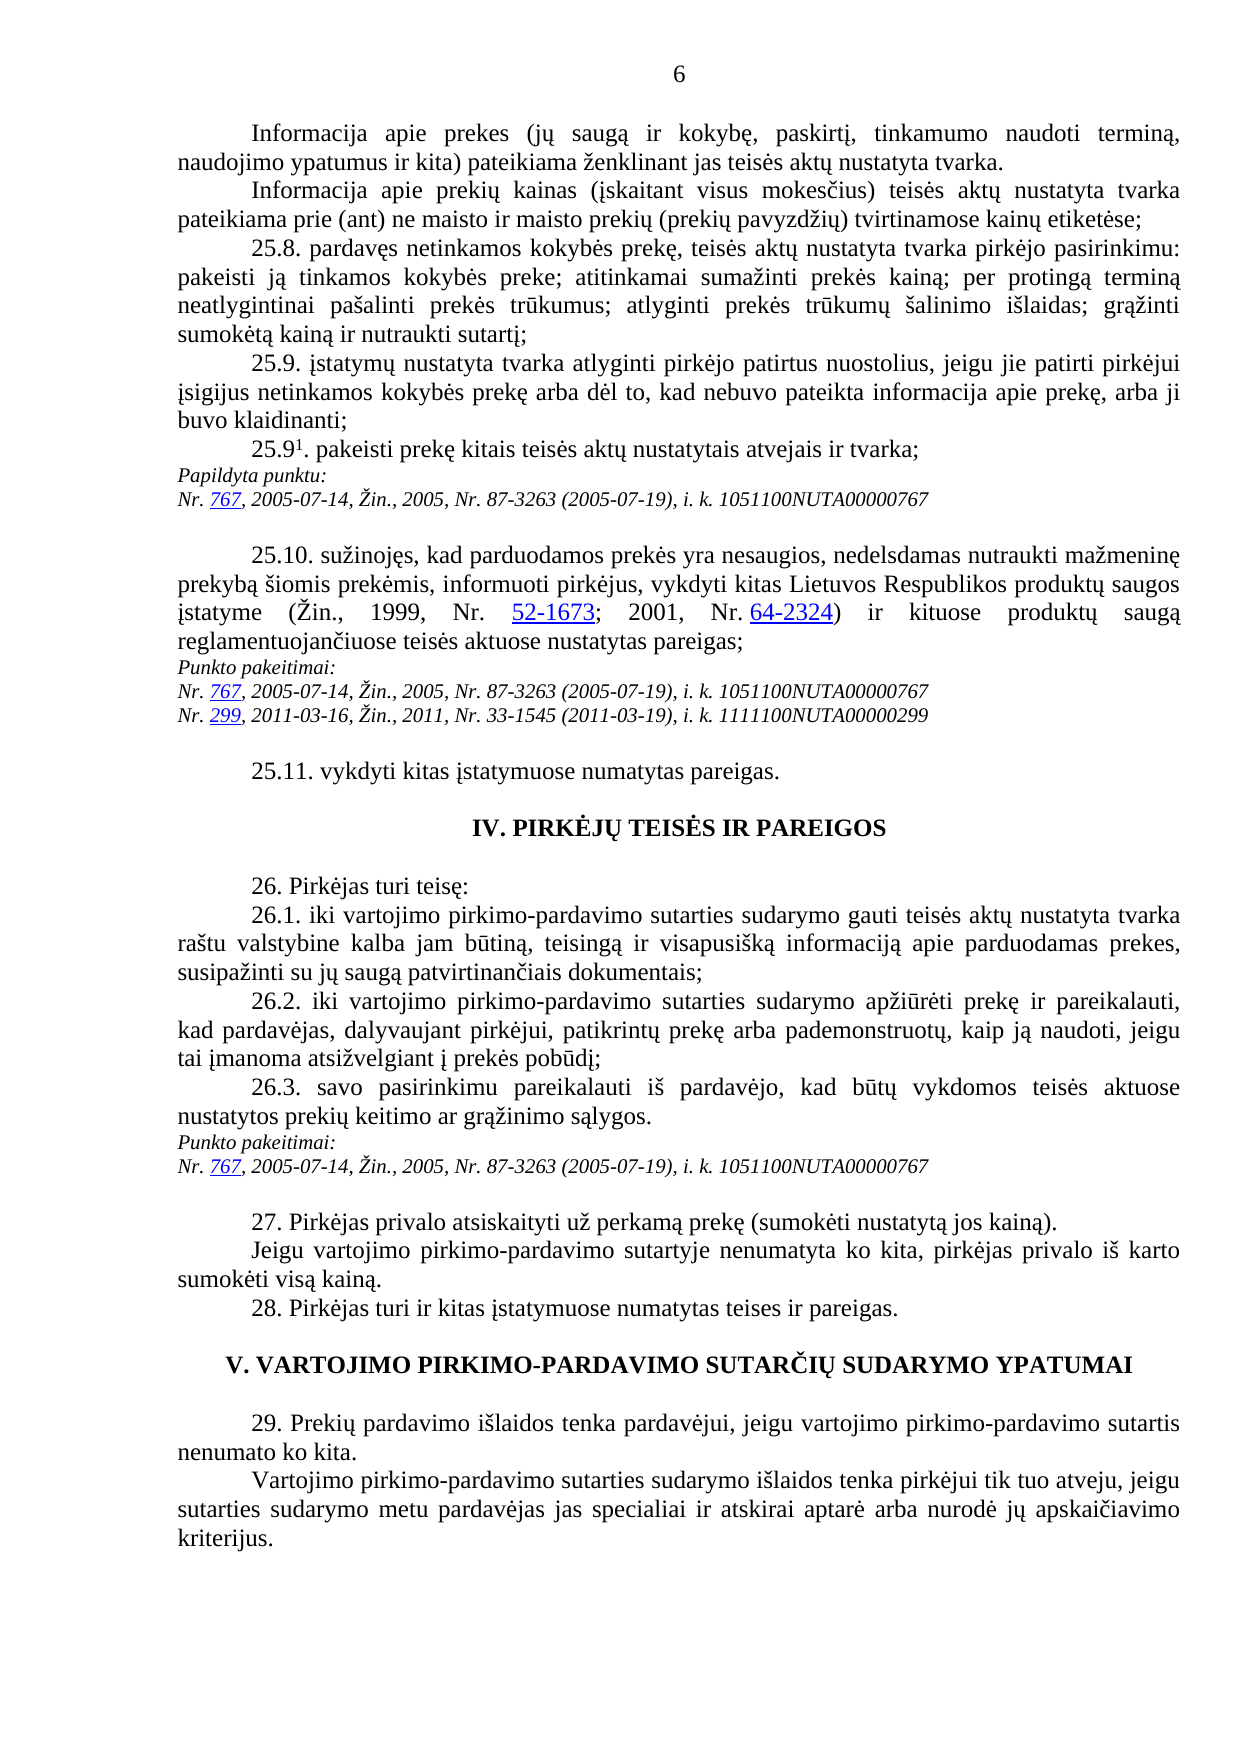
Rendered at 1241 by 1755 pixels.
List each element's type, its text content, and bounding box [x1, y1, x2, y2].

text 25.11. vykdyti kitas įstatymuose numatytas pareigas. [177, 756, 1181, 785]
text Punkto pakeitimai: [177, 1130, 1181, 1154]
text Informacija apie prekes (jų saugą ir kokybę, paskirtį, tinkamumo naudoti terminą, naudojimo ypatumus ir kita) pateikiama ženklinant jas teisės aktų nustatyta tvarka. [177, 118, 1181, 176]
text Nr. 767, 2005-07-14, Žin., 2005, Nr. 87-3263 (2005-07-19), i. k. 1051100NUTA00000767 [177, 487, 1181, 511]
text Nr. 299, 2011-03-16, Žin., 2011, Nr. 33-1545 (2011-03-19), i. k. 1111100NUTA00000299 [177, 703, 1181, 727]
text Informacija apie prekių kainas (įskaitant visus mokesčius) teisės aktų nustatyta tvarka pateikiama prie (ant) ne maisto ir maisto prekių (prekių pavyzdžių) tvirtinamose kainų etiketėse; [177, 176, 1181, 233]
text Nr. 767, 2005-07-14, Žin., 2005, Nr. 87-3263 (2005-07-19), i. k. 1051100NUTA00000767 [177, 1154, 1181, 1178]
text 25.10. sužinojęs, kad parduodamos prekės yra nesaugios, nedelsdamas nutraukti mažmeninę prekybą šiomis prekėmis, informuoti pirkėjus, vykdyti kitas Lietuvos Respublikos produktų saugos įstatyme (Žin., 1999, Nr. 52-1673; 2001, Nr. 64-2324) ir kituose produktų saugą reglamentuojančiuose teisės aktuose nustatytas pareigas; [177, 540, 1181, 655]
text IV. pirkėjų teisės ir pareigos [177, 813, 1181, 842]
text 27. Pirkėjas privalo atsiskaityti už perkamą prekę (sumokėti nustatytą jos kainą). [177, 1207, 1181, 1235]
text 26.2. iki vartojimo pirkimo-pardavimo sutarties sudarymo apžiūrėti prekę ir pareikalauti, kad pardavėjas, dalyvaujant pirkėjui, patikrintų prekę arba pademonstruotų, kaip ją naudoti, jeigu tai įmanoma atsižvelgiant į prekės pobūdį; [177, 986, 1181, 1072]
text 26.3. savo pasirinkimu pareikalauti iš pardavėjo, kad būtų vykdomos teisės aktuose nustatytos prekių keitimo ar grąžinimo sąlygos. [177, 1072, 1181, 1130]
text Punkto pakeitimai: [177, 655, 1181, 679]
text Vartojimo pirkimo-pardavimo sutarties sudarymo išlaidos tenka pirkėjui tik tuo atveju, jeigu sutarties sudarymo metu pardavėjas jas specialiai ir atskirai aptarė arba nurodė jų apskaičiavimo kriterijus. [177, 1465, 1181, 1552]
text Nr. 767, 2005-07-14, Žin., 2005, Nr. 87-3263 (2005-07-19), i. k. 1051100NUTA00000767 [177, 679, 1181, 703]
text Jeigu vartojimo pirkimo-pardavimo sutartyje nenumatyta ko kita, pirkėjas privalo iš karto sumokėti visą kainą. [177, 1235, 1181, 1293]
text 25.91. pakeisti prekę kitais teisės aktų nustatytais atvejais ir tvarka; [177, 434, 1181, 463]
text 25.9. įstatymų nustatyta tvarka atlyginti pirkėjo patirtus nuostolius, jeigu jie patirti pirkėjui įsigijus netinkamos kokybės prekę arba dėl to, kad nebuvo pateikta informacija apie prekę, arba ji buvo klaidinanti; [177, 348, 1181, 434]
text Papildyta punktu: [177, 463, 1181, 487]
text 26. Pirkėjas turi teisę: [177, 871, 1181, 900]
text 28. Pirkėjas turi ir kitas įstatymuose numatytas teises ir pareigas. [177, 1293, 1181, 1322]
text 26.1. iki vartojimo pirkimo-pardavimo sutarties sudarymo gauti teisės aktų nustatyta tvarka raštu valstybine kalba jam būtiną, teisingą ir visapusišką informaciją apie parduodamas prekes, susipažinti su jų saugą patvirtinančiais dokumentais; [177, 900, 1181, 986]
text V. Vartojimo pirkimo-pardavimo sutarčių sudarymo ypatumai [177, 1350, 1181, 1379]
text 29. Prekių pardavimo išlaidos tenka pardavėjui, jeigu vartojimo pirkimo-pardavimo sutartis nenumato ko kita. [177, 1408, 1181, 1465]
text 25.8. pardavęs netinkamos kokybės prekę, teisės aktų nustatyta tvarka pirkėjo pasirinkimu: pakeisti ją tinkamos kokybės preke; atitinkamai sumažinti prekės kainą; per protingą terminą neatlygintinai pašalinti prekės trūkumus; atlyginti prekės trūkumų šalinimo išlaidas; grąžinti sumokėtą kainą ir nutraukti sutartį; [177, 233, 1181, 348]
